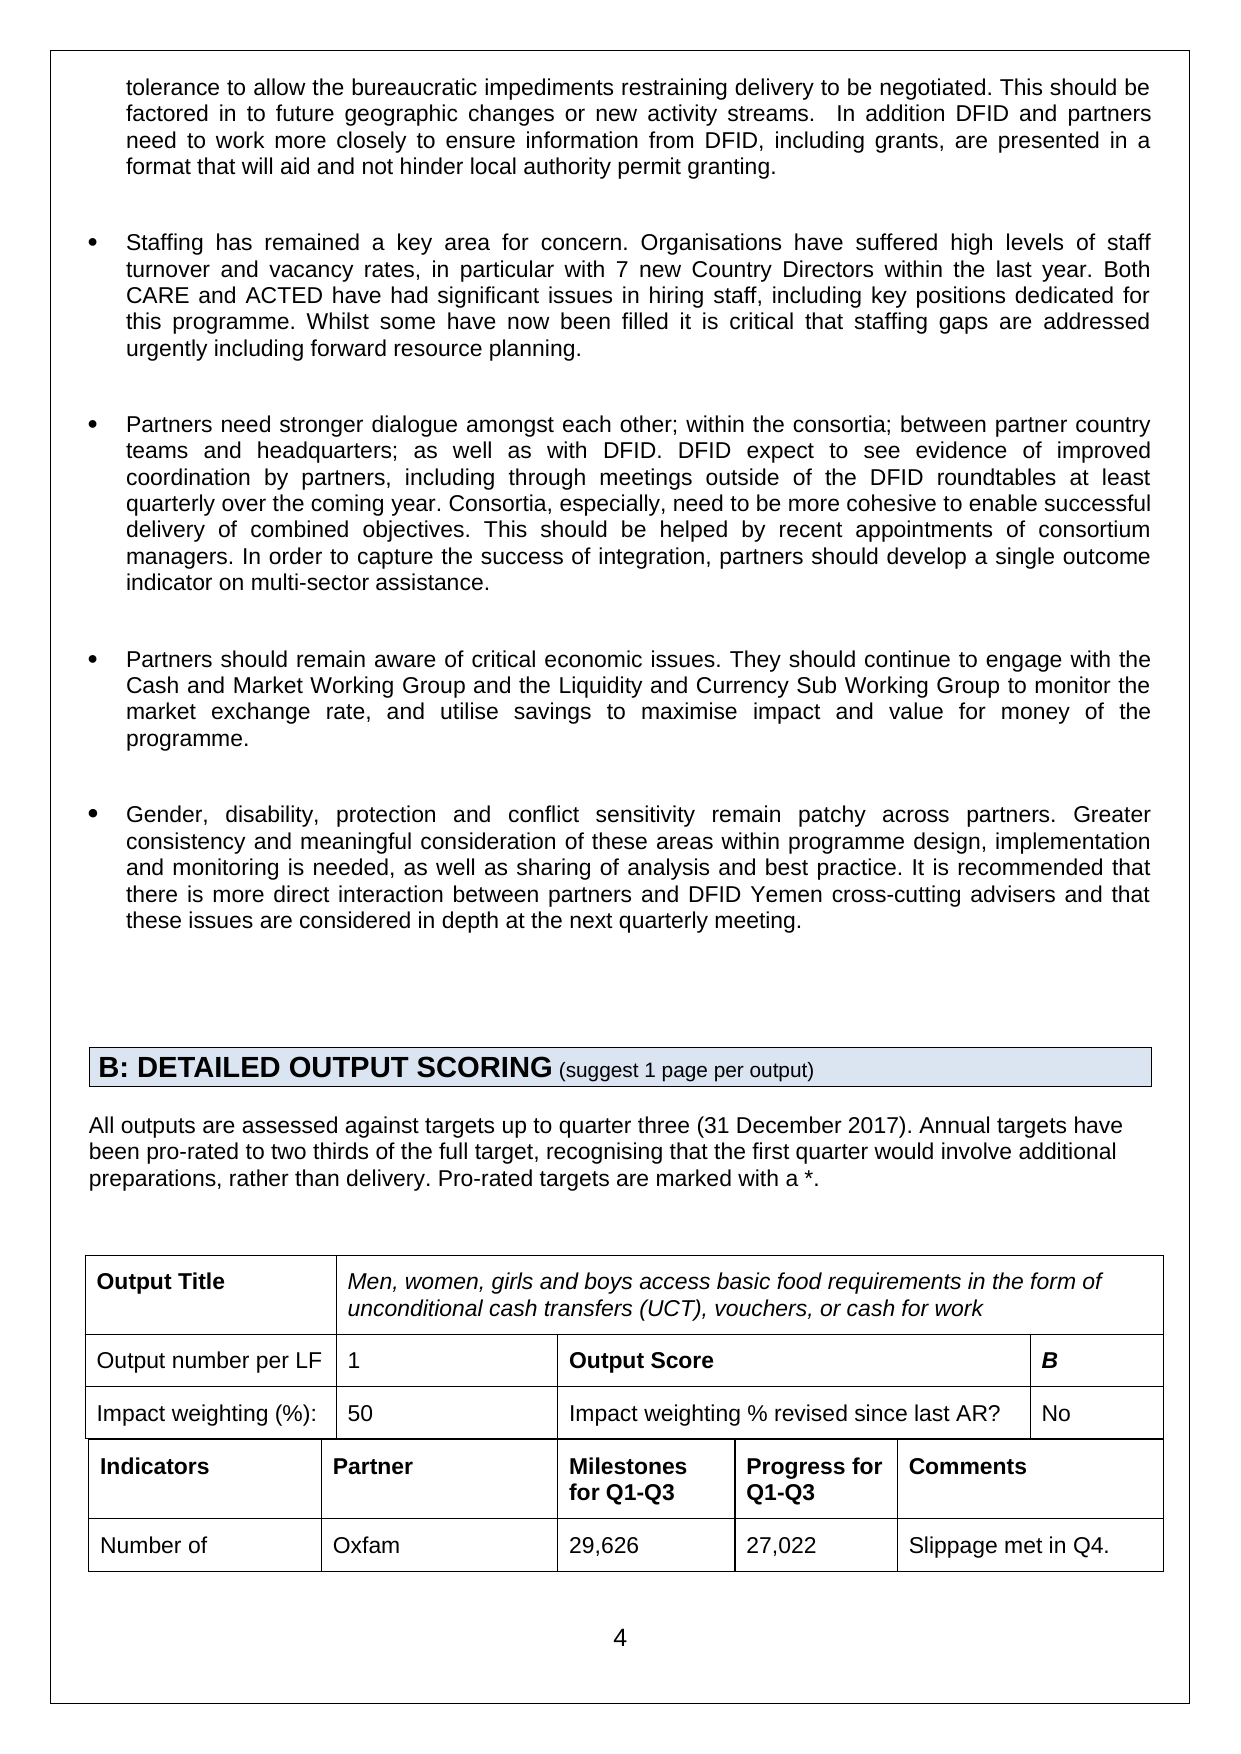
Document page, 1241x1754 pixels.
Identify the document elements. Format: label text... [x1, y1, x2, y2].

list Partners need stronger dialogue amongst each other; within the consortia; between partner country teams and headquarters; as well as with DFID. DFID expect to see evidence of improved coordination by partners, including through meetings outside of the DFID roundtables at least quarterly over the coming year. Consortia, especially, need to be more cohesive to enable successful delivery of combined objectives. This should be helped by recent appointments of consortium managers. In order to capture the success of integration, partners should develop a single outcome indicator on multi-sector assistance. [89, 411, 1152, 596]
table_header Progress for Q1-Q3 [736, 1440, 897, 1518]
table_header Partner [322, 1440, 557, 1518]
subtitle B: DETAILED OUTPUT SCORING (suggest 1 page per output) [90, 1048, 1151, 1086]
table_cell Output number per LF [86, 1335, 336, 1386]
list Gender, disability, protection and conflict sensitivity remain patchy across partners. Greater consistency and meaningful consideration of these areas within programme design, implementation and monitoring is needed, as well as sharing of analysis and best practice. It is recommended that there is more direct interaction between partners and DFID Yemen cross-cutting advisers and that these issues are considered in depth at the next quarterly meeting. [89, 801, 1152, 933]
table_cell B [1031, 1335, 1163, 1386]
list tolerance to allow the bureaucratic impediments restraining delivery to be negotiated. This should be factored in to future geographic changes or new activity streams. In addition DFID and partners need to work more closely to ensure information from DFID, including grants, are presented in a format that will aid and not hinder local authority permit granting. [89, 74, 1152, 179]
table_cell 50 [337, 1387, 557, 1438]
table_cell Slippage met in Q4. [898, 1519, 1163, 1571]
list Staffing has remained a key area for concern. Organisations have suffered high levels of staff turnover and vacancy rates, in particular with 7 new Country Directors within the last year. Both CARE and ACTED have had significant issues in hiring staff, including key positions dedicated for this programme. Whilst some have now been filled it is critical that staffing gaps are addressed urgently including forward resource planning. [89, 229, 1152, 361]
table_cell Impact weighting (%): [86, 1387, 336, 1438]
table_header Milestones for Q1-Q3 [558, 1440, 734, 1518]
table_header Indicators [89, 1440, 321, 1518]
table_cell Impact weighting % revised since last AR? [558, 1387, 1030, 1438]
table_cell Output Score [558, 1335, 1030, 1386]
table_header Comments [898, 1440, 1163, 1518]
table_cell 29,626 [558, 1519, 734, 1571]
list Partners should remain aware of critical economic issues. They should continue to engage with the Cash and Market Working Group and the Liquidity and Currency Sub Working Group to monitor the market exchange rate, and utilise savings to maximise impact and value for money of the programme. [89, 646, 1152, 751]
table_cell 27,022 [736, 1519, 897, 1571]
table_cell 1 [337, 1335, 557, 1386]
text All outputs are assessed against targets up to quarter three (31 December 2017). Annual targets have been pro-rated to two thirds of the full target, recognising that the first quarter would involve additional preparations, rather than delivery. Pro-rated targets are marked with a *. [89, 1112, 1152, 1191]
table_cell Number of [89, 1519, 321, 1571]
table_cell Oxfam [322, 1519, 557, 1571]
table_header Output Title [86, 1256, 336, 1333]
table_header Men, women, girls and boys access basic food requirements in the form of unconditional cash transfers (UCT), vouchers, or cash for work [337, 1256, 1163, 1333]
table_cell No [1031, 1387, 1163, 1438]
